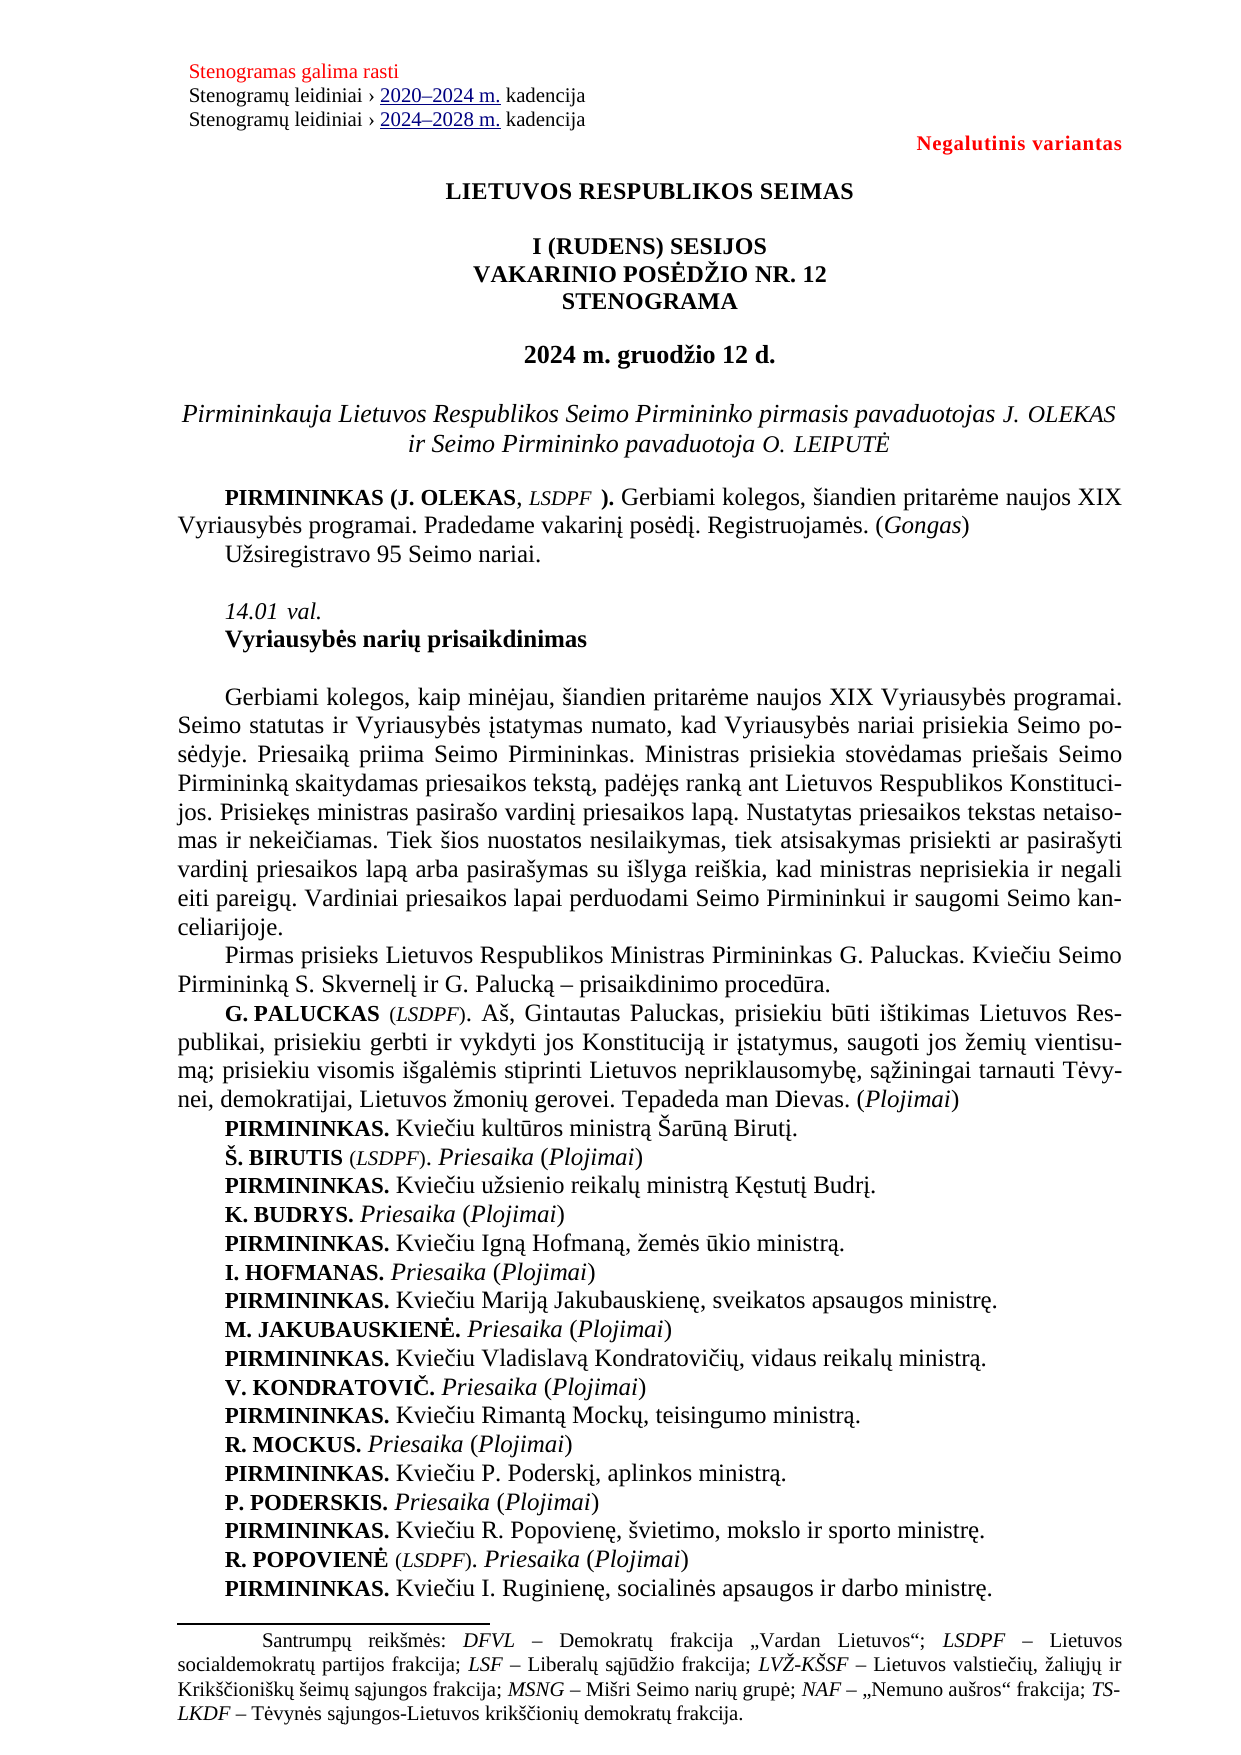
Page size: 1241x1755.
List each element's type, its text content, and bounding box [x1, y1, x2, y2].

text V. KONDRATOVIČ. Prie­sai­ka (Plo­ji­mai) [177, 1372, 1122, 1401]
text PIRMININKAS. Kvie­čiu Ma­ri­ją Ja­ku­baus­kie­nę, svei­ka­tos ap­sau­gos mi­nist­rę. [177, 1286, 1122, 1314]
text I. HOFMANAS. Prie­sai­ka (Plo­ji­mai) [177, 1257, 1122, 1286]
text Ger­bia­mi ko­le­gos, kaip mi­nė­jau, šian­dien pri­ta­rė­me nau­jos XIX Vy­riau­sy­bės pro­gra­mai. Sei­mo sta­tu­tas ir Vy­riau­sy­bės įsta­ty­mas nu­ma­to, kad Vy­riau­sy­bės na­riai pri­sie­kia Sei­mo po­sė­dy­je. Prie­sai­ką pri­ima Sei­mo Pir­mi­nin­kas. Mi­nist­ras pri­sie­kia sto­vė­da­mas prie­šais Sei­mo Pir­mi­nin­ką skai­ty­da­mas prie­sai­kos teks­tą, pa­dė­jęs ran­ką ant Lie­tu­vos Res­pub­li­kos Kon­sti­tu­ci­jos. Pri­sie­kęs mi­nist­ras pa­si­ra­šo var­di­nį prie­sai­kos la­pą. Nu­sta­ty­tas prie­sai­kos teks­tas ne­tai­so­mas ir ne­kei­čia­mas. Tiek šios nuo­sta­tos ne­si­lai­ky­mas, tiek at­si­sa­ky­mas pri­siek­ti ar pa­si­ra­šy­ti var­di­nį prie­sai­kos la­pą ar­ba pa­si­ra­šy­mas su iš­ly­ga reiš­kia, kad mi­nist­ras ne­pri­sie­kia ir ne­ga­li ei­ti pa­rei­gų. Var­di­niai prie­sai­kos la­pai per­duo­da­mi Sei­mo Pir­mi­nin­kui ir sau­go­mi Sei­mo kan­ce­lia­ri­jo­je. [177, 682, 1122, 941]
text PIRMININKAS. Kvie­čiu R. Po­po­vie­nę, švie­ti­mo, moks­lo ir spor­to mi­nist­rę. [177, 1516, 1122, 1544]
text PIRMININKAS. Kvie­čiu Ri­man­tą Moc­kų, tei­sin­gu­mo mi­nist­rą. [177, 1401, 1122, 1429]
text Už­si­re­gist­ra­vo 95 Sei­mo na­riai. [177, 539, 1122, 568]
text PIRMININKAS. Kvie­čiu I. Ru­gi­nie­nę, so­cia­li­nės ap­sau­gos ir dar­bo mi­nist­rę. [177, 1573, 1122, 1602]
text Pir­mas pri­sieks Lie­tu­vos Res­pub­li­kos Mi­nist­ras Pir­mi­nin­kas G. Pa­luc­kas. Kvie­čiu Sei­mo Pir­mi­nin­ką S. Skver­ne­lį ir G. Pa­luc­ką – pri­saik­di­ni­mo pro­ce­dū­ra. [177, 941, 1122, 998]
text 14.01 val. [224, 597, 1122, 624]
table_cell Stenogramų leidiniai › 2024–2028 m. kadencija [177, 107, 1045, 131]
text Pirmininkauja Lietuvos Respublikos Seimo Pirmininko pirmasis pavaduotojas J. OLEKAS ir Seimo Pirmininko pavaduotoja O. LEIPUTĖ [177, 398, 1122, 458]
text 2024 m. gruodžio 12 d. [177, 339, 1122, 369]
table_cell Stenogramų leidiniai › 2020–2024 m. kadencija [177, 83, 1045, 107]
text PIRMININKAS. Kvie­čiu Vla­dis­la­vą Kon­dra­to­vi­čių, vi­daus rei­ka­lų mi­nist­rą. [177, 1343, 1122, 1372]
text Santrumpų reikšmės: DFVL – Demokratų frakcija „Vardan Lietuvos“; LSDPF – Lietuvos socialdemokra­tų partijos frakcija; LSF – Liberalų sąjūdžio frakcija; LVŽ-KŠSF – Lietuvos valstiečių, žaliųjų ir Krikščioniškų šeimų sąjungos frakcija; MSNG – Mišri Seimo narių grupė; NAF – „Nemuno aušros“ frakcija; TS-LKDF – Tėvynės sąjungos-Lietuvos krikščionių demokratų frakcija. [177, 1624, 1122, 1724]
text Vy­riau­sy­bės na­rių pri­saik­di­ni­mas [177, 624, 1122, 653]
text M. JAKUBAUSKIENĖ. Prie­sai­ka (Plo­ji­mai) [177, 1314, 1122, 1343]
text PIRMININKAS (J. OLEKAS, LSDPF). Ger­bia­mi ko­le­gos, šian­dien pri­ta­rė­me nau­jos XIX Vy­riau­sy­bės pro­gra­mai. Pra­de­da­me va­ka­ri­nį po­sė­dį. Re­gist­ruo­ja­mės. (Gon­gas) [177, 482, 1122, 539]
text R. MOCKUS. Prie­sai­ka (Plo­ji­mai) [177, 1429, 1122, 1458]
text Š. BIRUTIS (LSDPF). Prie­sai­ka (Plo­ji­mai) [177, 1142, 1122, 1171]
title Negalutinis variantas [177, 131, 1122, 155]
title VAKARINIO posėdžio NR. 12 [177, 260, 1122, 287]
text PIRMININKAS. Kvie­čiu Ig­ną Hof­ma­ną, že­mės ūkio mi­nist­rą. [177, 1228, 1122, 1257]
title I (RUDENS) SESIJOS [177, 232, 1122, 260]
text PIRMININKAS. Kvie­čiu kul­tū­ros mi­nist­rą Ša­rū­ną Bi­ru­tį. [177, 1113, 1122, 1142]
text R. POPOVIENĖ (LSDPF). Prie­sai­ka (Plo­ji­mai) [177, 1544, 1122, 1573]
title STENOGRAMA [177, 287, 1122, 315]
text PIRMININKAS. Kvie­čiu už­sie­nio rei­ka­lų mi­nist­rą Kęs­tu­tį Bud­rį. [177, 1171, 1122, 1199]
table_header Stenogramas galima rasti [177, 59, 1045, 83]
text G. PALUCKAS (LSDPF). Aš, Gin­tau­tas Pa­luc­kas, pri­sie­kiu bū­ti iš­ti­ki­mas Lie­tu­vos Res­pub­li­kai, pri­sie­kiu gerb­ti ir vyk­dy­ti jos Kon­sti­tu­ci­ją ir įsta­ty­mus, sau­go­ti jos že­mių vien­ti­su­mą; pri­sie­kiu vi­so­mis iš­ga­lė­mis stip­rin­ti Lie­tu­vos ne­pri­klau­so­my­bę, są­ži­nin­gai tar­nau­ti Tė­vy­nei, de­mo­kra­tijai, Lie­tu­vos žmo­nių ge­ro­vei. Te­pa­de­da man Die­vas. (Plo­ji­mai) [177, 998, 1122, 1113]
text K. BUDRYS. Prie­sai­ka (Plo­ji­mai) [177, 1199, 1122, 1228]
title LIETUVOS RESPUBLIKOS SEIMAS [177, 177, 1122, 204]
text P. PODERSKIS. Prie­sai­ka (Plo­ji­mai) [177, 1487, 1122, 1516]
text PIRMININKAS. Kvie­čiu P. Po­ders­kį, ap­lin­kos mi­nist­rą. [177, 1458, 1122, 1487]
